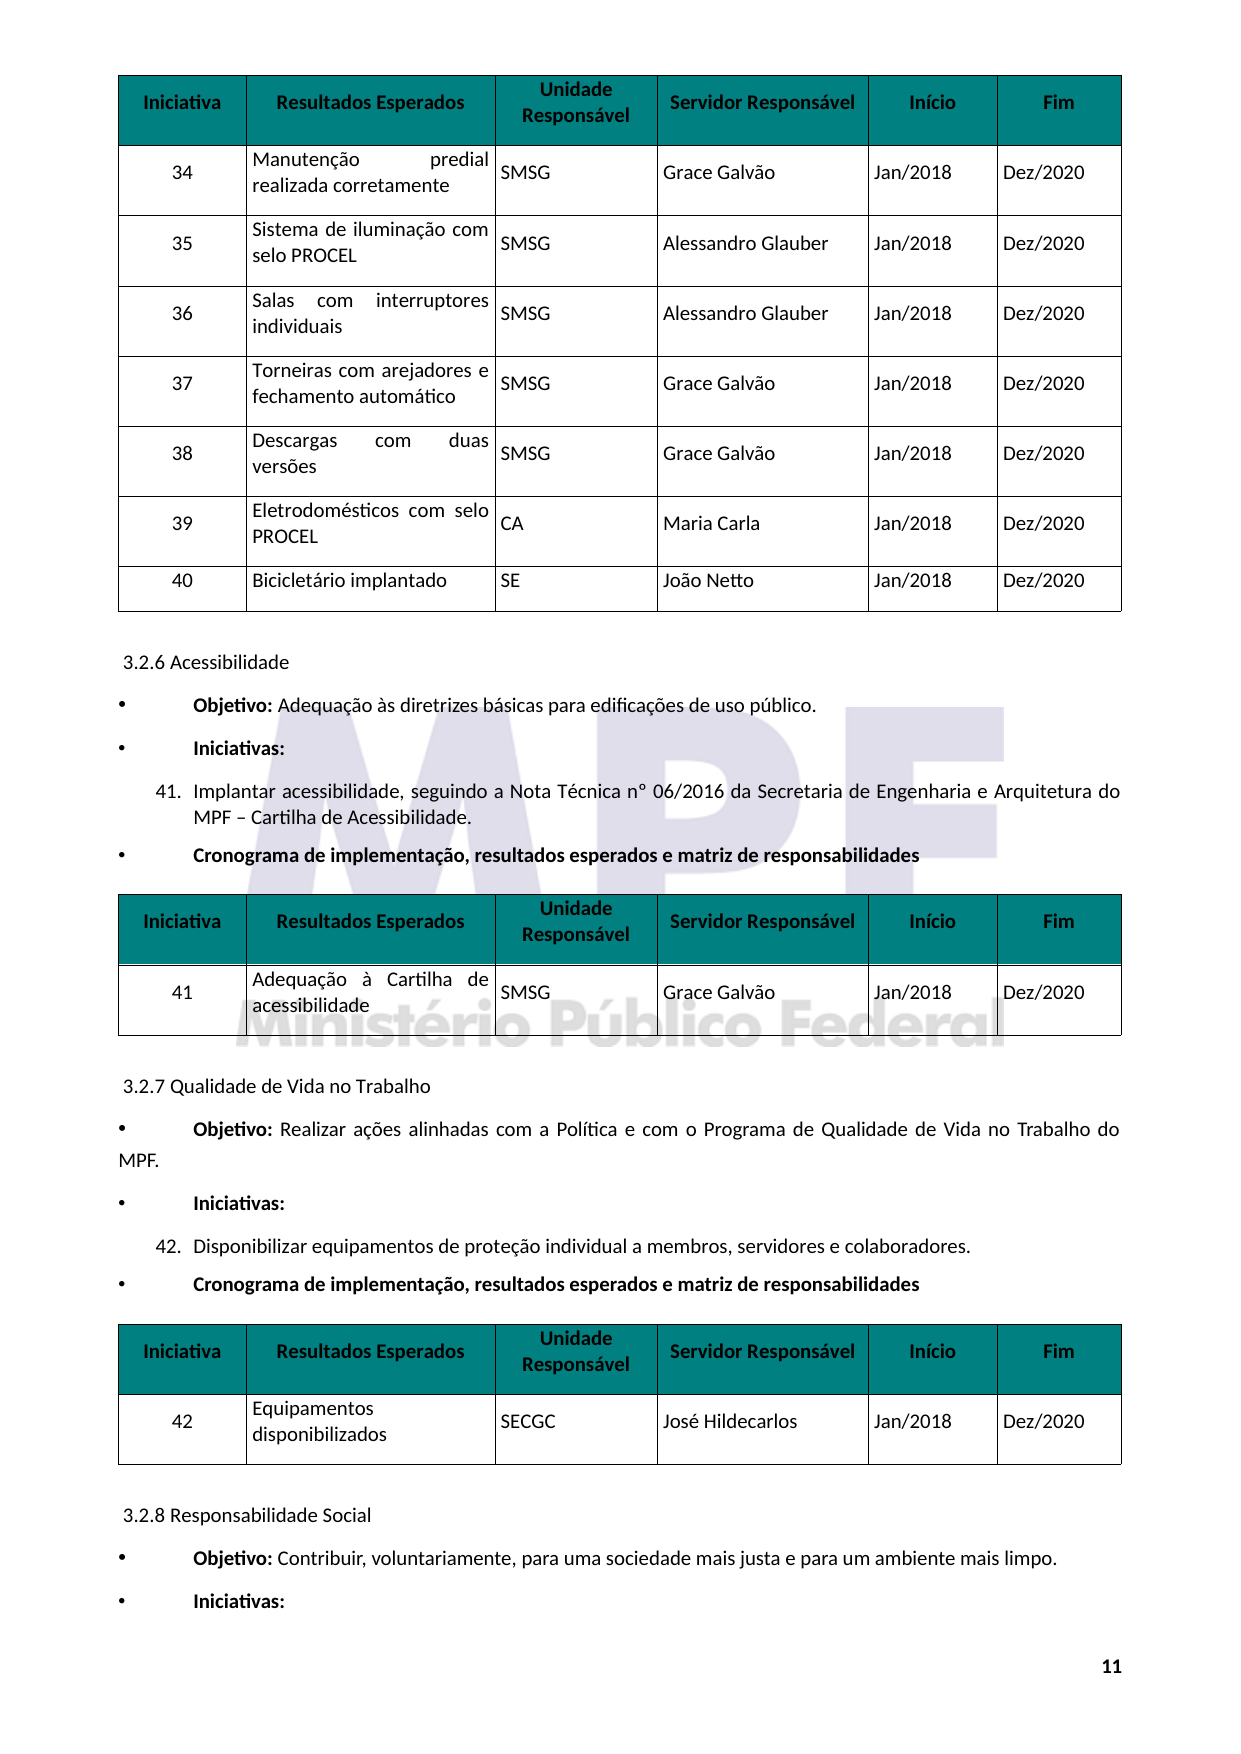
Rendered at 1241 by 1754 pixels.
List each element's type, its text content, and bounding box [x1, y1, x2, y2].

table_cell Descargas com duas versões [247, 427, 495, 496]
table_cell 40 [119, 567, 246, 611]
table_cell Alessandro Glauber [658, 216, 868, 286]
table_header Início [869, 76, 997, 145]
picture [236, 829, 1004, 846]
table_cell José Hildecarlos [658, 1395, 868, 1464]
table_header Iniciativa [119, 76, 246, 145]
table_header Resultados Esperados [247, 76, 495, 145]
table_cell Jan/2018 [869, 216, 997, 286]
table_cell Alessandro Glauber [658, 287, 868, 356]
table_cell SMSG [496, 427, 657, 496]
table_cell Grace Galvão [658, 966, 868, 1035]
table_cell 36 [119, 287, 246, 356]
table_header Fim [998, 1325, 1121, 1394]
table_cell Dez/2020 [998, 216, 1121, 286]
table_cell 38 [119, 427, 246, 496]
table_header Resultados Esperados [247, 895, 495, 964]
picture [236, 1036, 1004, 1047]
table_cell SE [496, 567, 657, 611]
table_cell SMSG [496, 146, 657, 215]
table_header Unidade Responsável [496, 76, 657, 145]
table_cell Jan/2018 [869, 357, 997, 426]
subtitle Responsabilidade Social [118, 1507, 1122, 1528]
table_cell Eletrodomésticos com selo PROCEL [247, 497, 495, 566]
table_cell Dez/2020 [998, 1395, 1121, 1464]
table_cell Dez/2020 [998, 287, 1121, 356]
table_cell Salas com interruptores individuais [247, 287, 495, 356]
table_cell Dez/2020 [998, 497, 1121, 566]
table_cell 41 [119, 966, 246, 1035]
table_cell João Netto [658, 567, 868, 611]
table_header Início [869, 1325, 997, 1394]
table_cell SMSG [496, 287, 657, 356]
table_header Unidade Responsável [496, 895, 657, 964]
table_cell SMSG [496, 357, 657, 426]
table_header Início [869, 895, 997, 964]
table_cell Dez/2020 [998, 357, 1121, 426]
picture [236, 717, 1004, 739]
list Iniciativas: [118, 1593, 1122, 1614]
table_cell Jan/2018 [869, 966, 997, 1035]
table_cell Adequação à Cartilha de acessibilidade [247, 966, 495, 1035]
list Implantar acessibilidade, seguindo a Nota Técnica nº 06/2016 da Secretaria de Engenharia e Arquitetura do MPF – Cartilha de Acessibilidade. [155, 783, 1122, 829]
table_header Servidor Responsável [658, 1325, 868, 1394]
table_cell 34 [119, 146, 246, 215]
picture [236, 867, 1004, 894]
list Iniciativas: [118, 1195, 1122, 1216]
subtitle Acessibilidade [118, 653, 1122, 674]
table_cell Grace Galvão [658, 357, 868, 426]
list Iniciativas: [118, 739, 1122, 760]
table_header Fim [998, 895, 1121, 964]
table_header Servidor Responsável [658, 895, 868, 964]
table_cell Equipamentos disponibilizados [247, 1395, 495, 1464]
table_cell 37 [119, 357, 246, 426]
list Cronograma de implementação, resultados esperados e matriz de responsabilidades [118, 1276, 1122, 1297]
table_cell SMSG [496, 966, 657, 1035]
list Objetivo: Contribuir, voluntariamente, para uma sociedade mais justa e para um ambiente mais limpo. [118, 1549, 1122, 1571]
table_header Fim [998, 76, 1121, 145]
table_cell CA [496, 497, 657, 566]
table_cell Grace Galvão [658, 146, 868, 215]
table_cell Bicicletário implantado [247, 567, 495, 611]
table_cell Dez/2020 [998, 966, 1121, 1035]
table_cell Dez/2020 [998, 427, 1121, 496]
table_cell Jan/2018 [869, 287, 997, 356]
table_cell 39 [119, 497, 246, 566]
table_cell Sistema de iluminação com selo PROCEL [247, 216, 495, 286]
table_header Iniciativa [119, 1325, 246, 1394]
table_cell 42 [119, 1395, 246, 1464]
table_cell Jan/2018 [869, 146, 997, 215]
list Disponibilizar equipamentos de proteção individual a membros, servidores e colaboradores. [155, 1238, 1122, 1259]
table_cell Jan/2018 [869, 567, 997, 611]
table_header Resultados Esperados [247, 1325, 495, 1394]
table_header Iniciativa [119, 895, 246, 964]
picture [236, 760, 1004, 783]
table_cell Grace Galvão [658, 427, 868, 496]
table_cell SECGC [496, 1395, 657, 1464]
table_cell Jan/2018 [869, 497, 997, 566]
list Objetivo: Adequação às diretrizes básicas para edificações de uso público. [118, 696, 1122, 717]
table_cell 35 [119, 216, 246, 286]
table_header Servidor Responsável [658, 76, 868, 145]
table_cell Manutenção predial realizada corretamente [247, 146, 495, 215]
table_cell Dez/2020 [998, 567, 1121, 611]
table_header Unidade Responsável [496, 1325, 657, 1394]
list Cronograma de implementação, resultados esperados e matriz de responsabilidades [118, 846, 1122, 867]
table_cell Jan/2018 [869, 427, 997, 496]
table_cell Torneiras com arejadores e fechamento automático [247, 357, 495, 426]
table_cell SMSG [496, 216, 657, 286]
list Objetivo: Realizar ações alinhadas com a Política e com o Programa de Qualidade de Vida no Trabalho do MPF. [118, 1120, 1122, 1173]
subtitle Qualidade de Vida no Trabalho [118, 1078, 1122, 1098]
table_cell Dez/2020 [998, 146, 1121, 215]
table_cell Maria Carla [658, 497, 868, 566]
table_cell Jan/2018 [869, 1395, 997, 1464]
